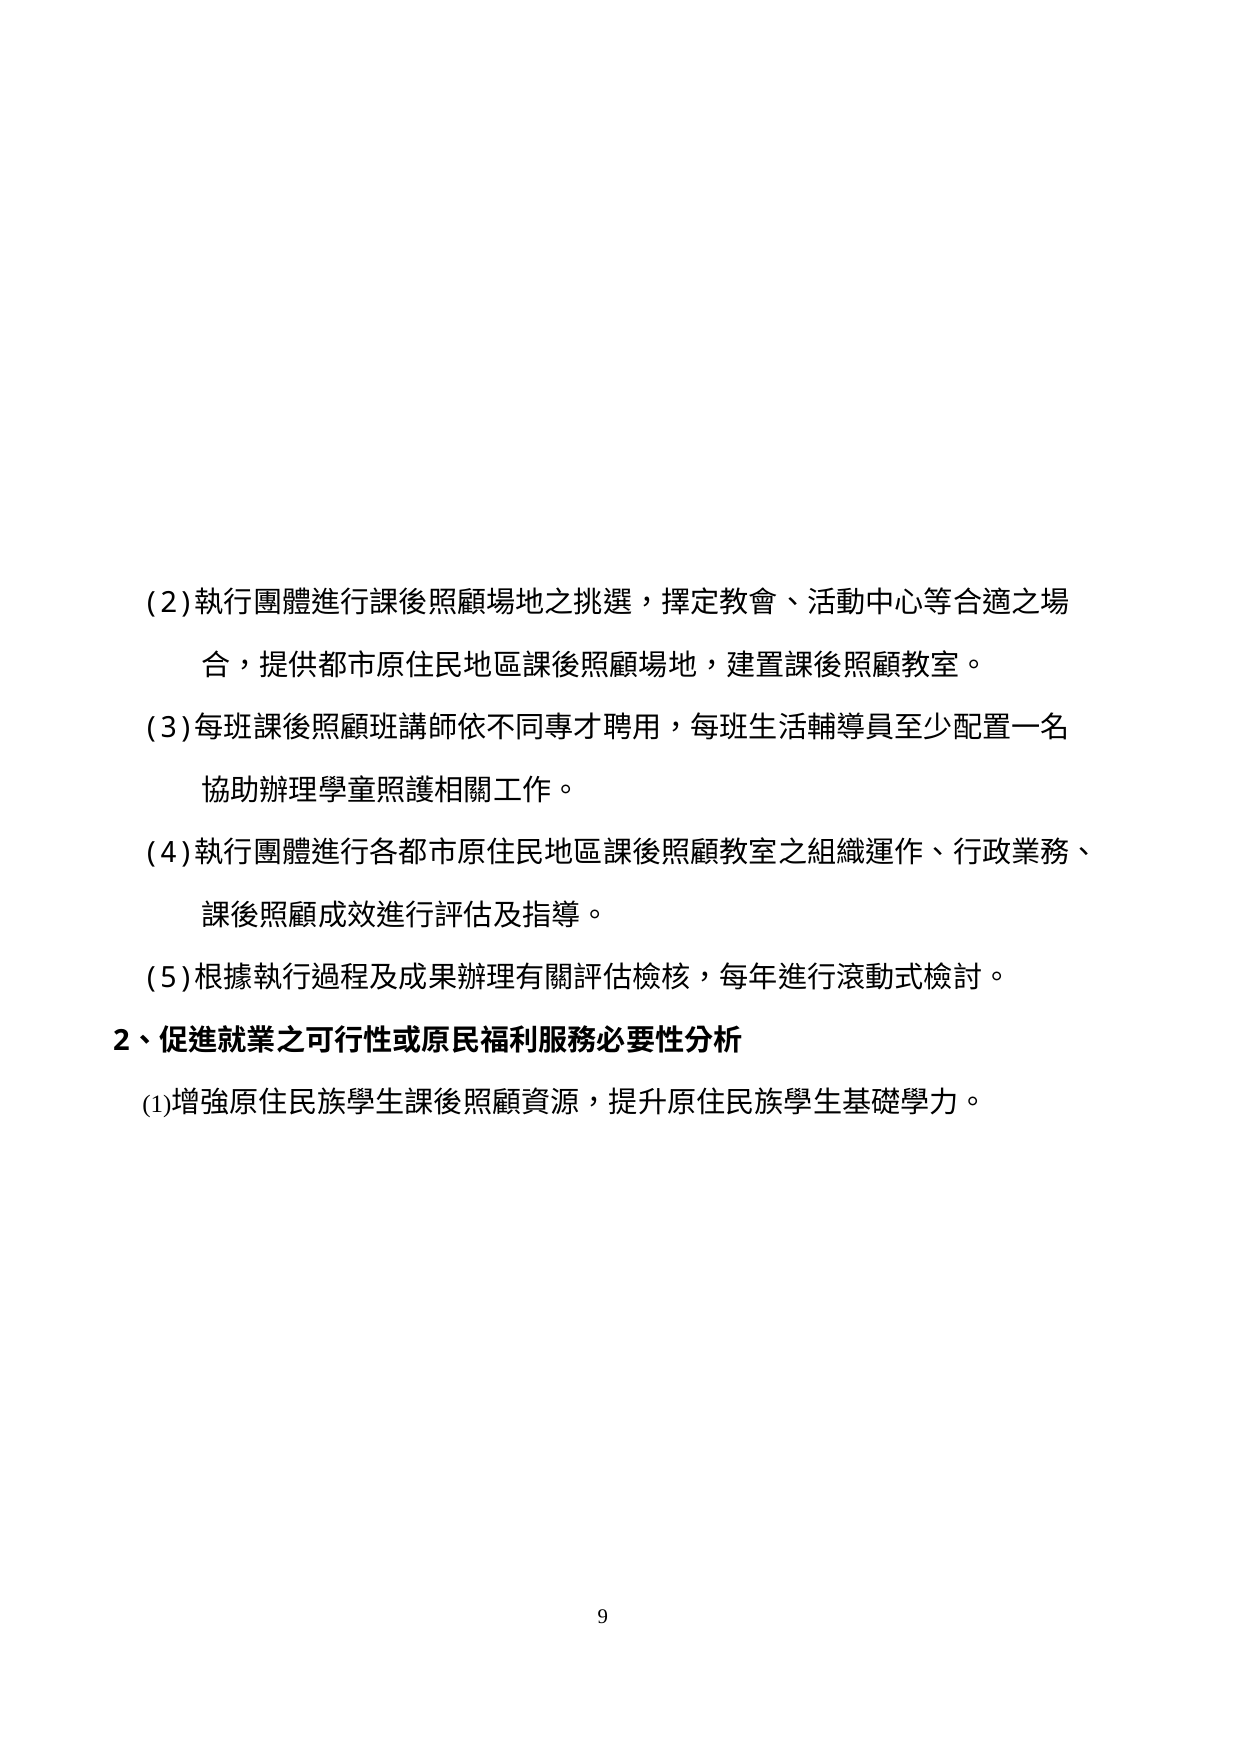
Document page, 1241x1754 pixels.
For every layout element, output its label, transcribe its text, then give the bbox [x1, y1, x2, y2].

list 執行團體進行課後照顧場地之挑選，擇定教會、活動中心等合適之場合，提供都市原住民地區課後照顧場地，建置課後照顧教室。 [142, 558, 1093, 683]
list 促進就業之可行性或原民福利服務必要性分析 [112, 996, 1093, 1058]
list 每班課後照顧班講師依不同專才聘用，每班生活輔導員至少配置一名協助辦理學童照護相關工作。 [142, 683, 1093, 808]
list 執行團體進行各都市原住民地區課後照顧教室之組織運作、行政業務、課後照顧成效進行評估及指導。 [142, 808, 1093, 933]
list 根據執行過程及成果辦理有關評估檢核，每年進行滾動式檢討。 [142, 933, 1093, 996]
list 增強原住民族學生課後照顧資源，提升原住民族學生基礎學力。 [142, 1058, 1093, 1121]
